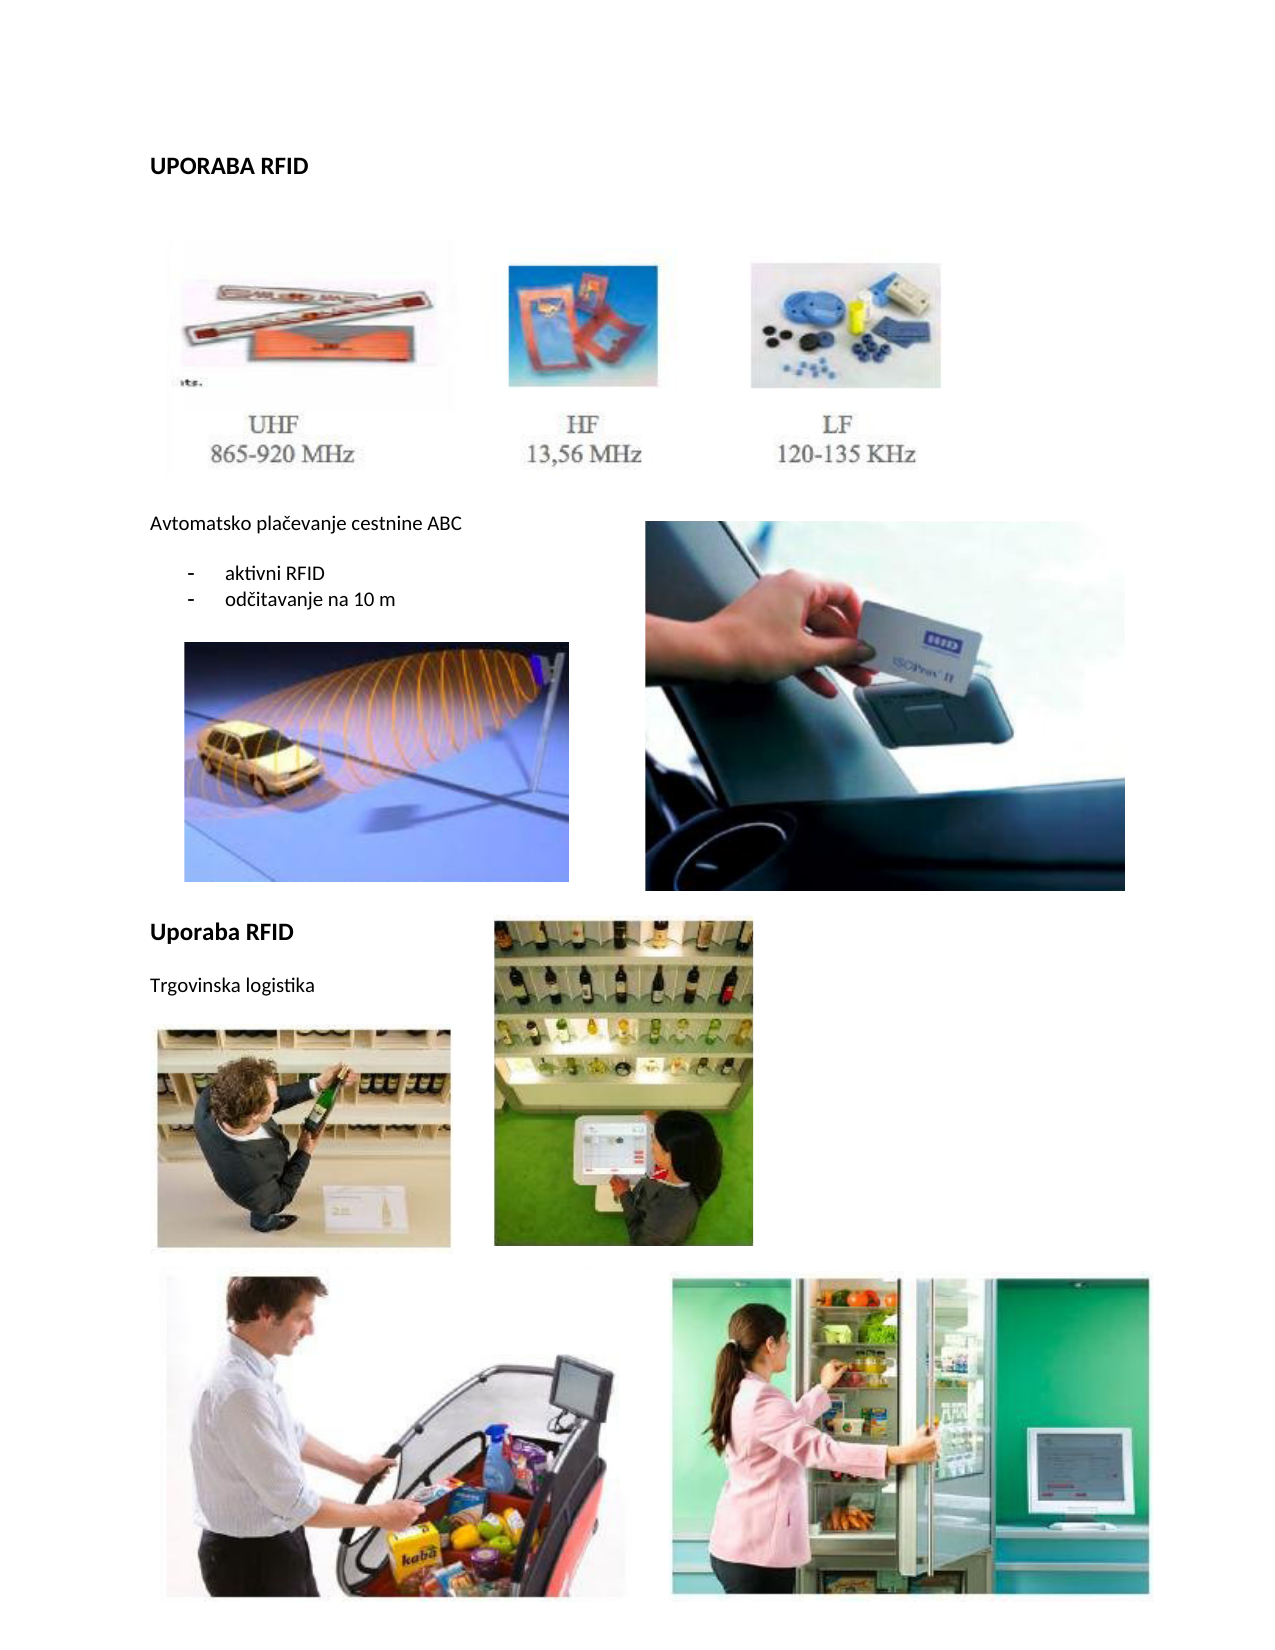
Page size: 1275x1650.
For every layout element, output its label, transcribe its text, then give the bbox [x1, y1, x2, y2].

list aktivni RFID [187, 561, 644, 586]
text UPORABA RFID [150, 150, 1125, 181]
text Uporaba RFID [150, 914, 1125, 1247]
picture [150, 1024, 454, 1254]
picture [493, 915, 754, 1246]
picture [645, 521, 1125, 891]
picture [184, 642, 569, 882]
text Trgovinska logistika [150, 972, 492, 998]
list odčitavanje na 10 m [187, 586, 644, 611]
text [755, 972, 1125, 998]
text Avtomatsko plačevanje cestnine ABC [150, 510, 1126, 892]
picture [159, 1267, 632, 1602]
picture [668, 1271, 1154, 1602]
